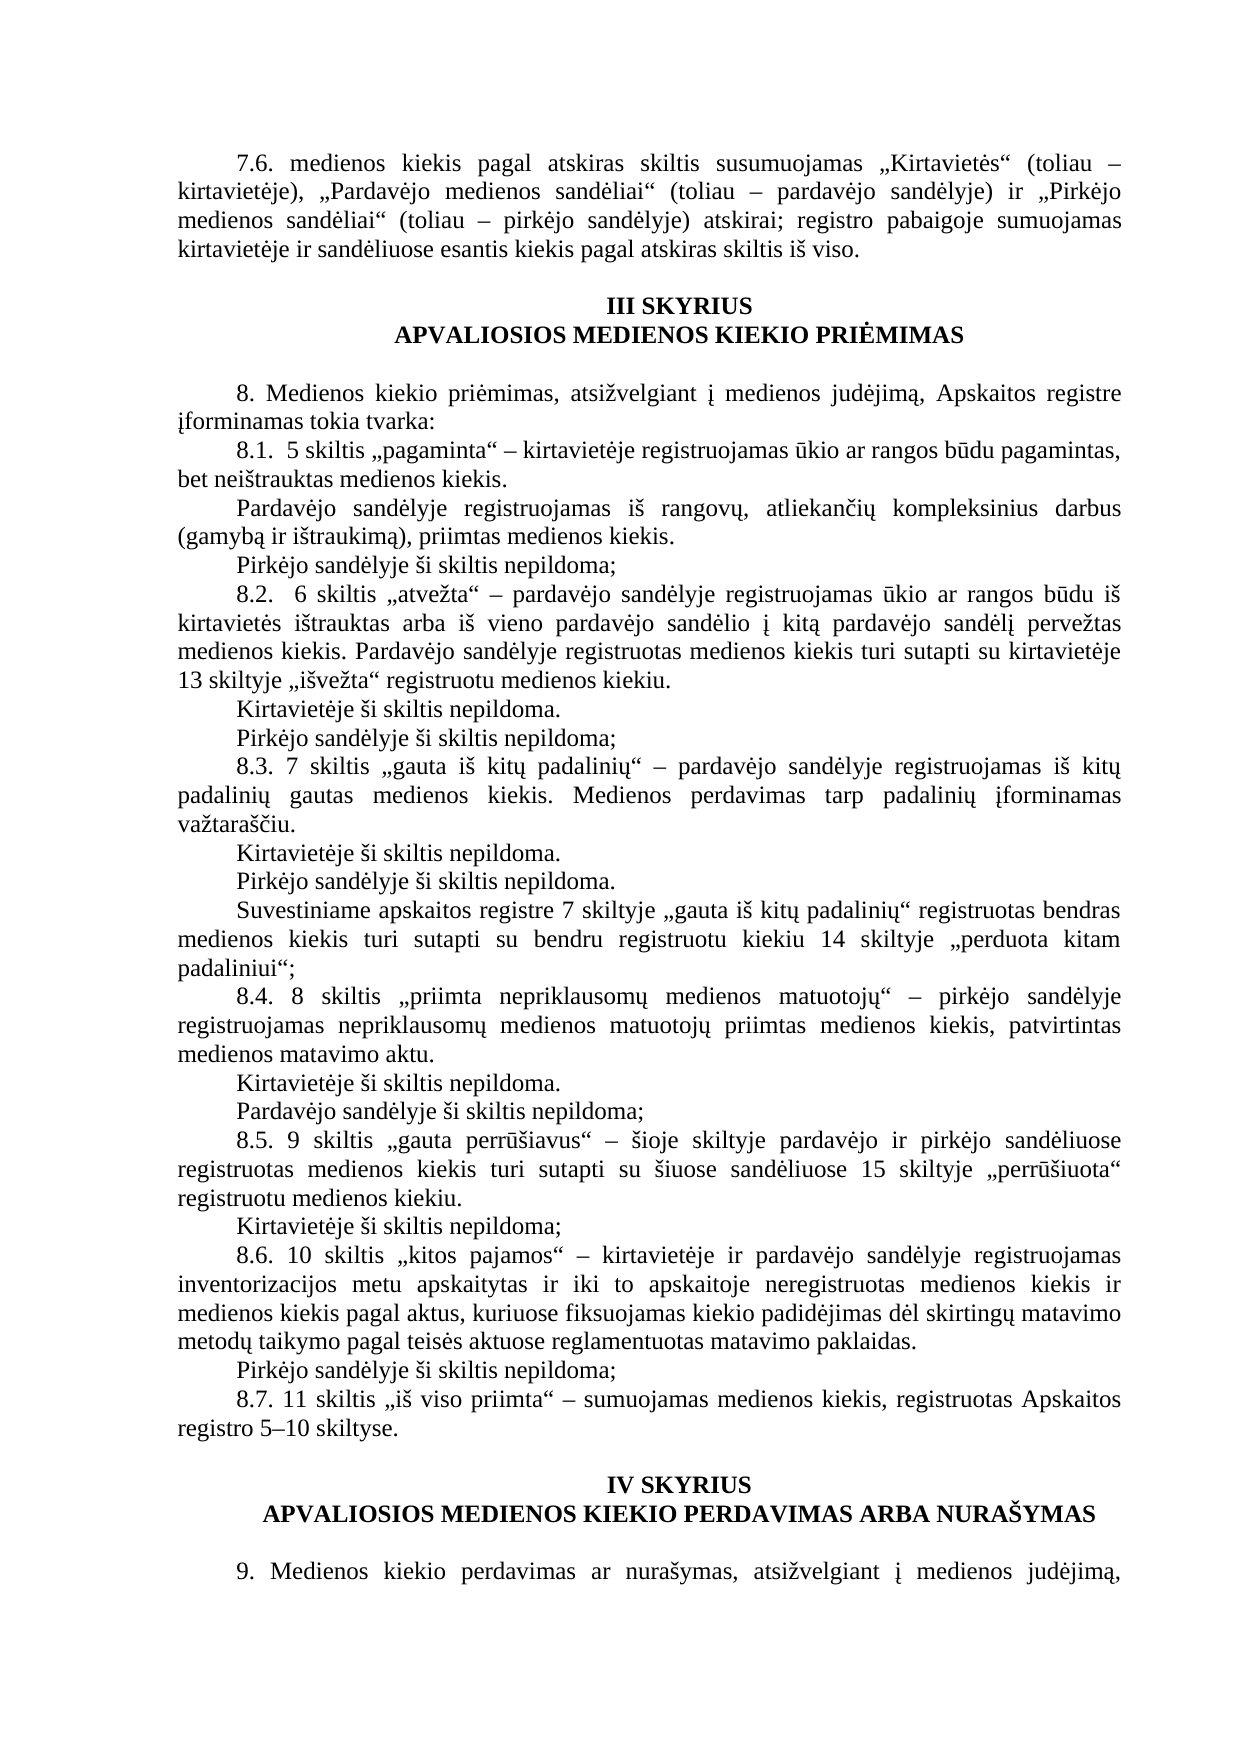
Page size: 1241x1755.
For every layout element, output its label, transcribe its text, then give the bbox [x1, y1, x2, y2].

text 8.4. 8 skiltis „priimta nepriklausomų medienos matuotojų“ – pirkėjo sandėlyje registruojamas nepriklausomų medienos matuotojų priimtas medienos kiekis, patvirtintas medienos matavimo aktu. [177, 981, 1122, 1068]
text Pirkėjo sandėlyje ši skiltis nepildoma. [177, 866, 1122, 895]
text Kirtavietėje ši skiltis nepildoma. [177, 838, 1122, 866]
text Pardavėjo sandėlyje registruojamas iš rangovų, atliekančių kompleksinius darbus (gamybą ir ištraukimą), priimtas medienos kiekis. [177, 493, 1122, 550]
text 8. Medienos kiekio priėmimas, atsižvelgiant į medienos judėjimą, Apskaitos registre įforminamas tokia tvarka: [177, 378, 1122, 435]
text III SKYRIUS [177, 291, 1122, 320]
text 7.6. medienos kiekis pagal atskiras skiltis susumuojamas „Kirtavietės“ (toliau – kirtavietėje), „Pardavėjo medienos sandėliai“ (toliau – pardavėjo sandėlyje) ir „Pirkėjo medienos sandėliai“ (toliau – pirkėjo sandėlyje) atskirai; registro pabaigoje sumuojamas kirtavietėje ir sandėliuose esantis kiekis pagal atskiras skiltis iš viso. [177, 148, 1122, 263]
text Kirtavietėje ši skiltis nepildoma. [177, 1068, 1122, 1096]
text IV SKYRIUS [177, 1470, 1122, 1499]
text Pirkėjo sandėlyje ši skiltis nepildoma; [177, 723, 1122, 751]
text 8.7. 11 skiltis „iš viso priimta“ – sumuojamas medienos kiekis, registruotas Apskaitos registro 5–10 skiltyse. [177, 1384, 1122, 1441]
text Pirkėjo sandėlyje ši skiltis nepildoma; [177, 550, 1122, 579]
text Pardavėjo sandėlyje ši skiltis nepildoma; [177, 1096, 1122, 1125]
text APVALIOSIOS MEDIENOS KIEKIO PERDAVIMAS ARBA NURAŠYMAS [177, 1499, 1122, 1528]
text Kirtavietėje ši skiltis nepildoma. [177, 694, 1122, 723]
text Pirkėjo sandėlyje ši skiltis nepildoma; [177, 1355, 1122, 1384]
text Kirtavietėje ši skiltis nepildoma; [177, 1211, 1122, 1240]
text 9. Medienos kiekio perdavimas ar nurašymas, atsižvelgiant į medienos judėjimą, [177, 1556, 1122, 1585]
text 8.6. 10 skiltis „kitos pajamos“ – kirtavietėje ir pardavėjo sandėlyje registruojamas inventorizacijos metu apskaitytas ir iki to apskaitoje neregistruotas medienos kiekis ir medienos kiekis pagal aktus, kuriuose fiksuojamas kiekio padidėjimas dėl skirtingų matavimo metodų taikymo pagal teisės aktuose reglamentuotas matavimo paklaidas. [177, 1240, 1122, 1355]
text 8.5. 9 skiltis „gauta perrūšiavus“ – šioje skiltyje pardavėjo ir pirkėjo sandėliuose registruotas medienos kiekis turi sutapti su šiuose sandėliuose 15 skiltyje „perrūšiuota“ registruotu medienos kiekiu. [177, 1125, 1122, 1211]
text 8.2. 6 skiltis „atvežta“ – pardavėjo sandėlyje registruojamas ūkio ar rangos būdu iš kirtavietės ištrauktas arba iš vieno pardavėjo sandėlio į kitą pardavėjo sandėlį pervežtas medienos kiekis. Pardavėjo sandėlyje registruotas medienos kiekis turi sutapti su kirtavietėje 13 skiltyje „išvežta“ registruotu medienos kiekiu. [177, 579, 1122, 694]
text 8.3. 7 skiltis „gauta iš kitų padalinių“ – pardavėjo sandėlyje registruojamas iš kitų padalinių gautas medienos kiekis. Medienos perdavimas tarp padalinių įforminamas važtaraščiu. [177, 751, 1122, 838]
text APVALIOSIOS MEDIENOS KIEKIO PRIĖMIMAS [177, 320, 1122, 349]
text 8.1. 5 skiltis „pagaminta“ – kirtavietėje registruojamas ūkio ar rangos būdu pagamintas, bet neištrauktas medienos kiekis. [177, 435, 1122, 493]
text Suvestiniame apskaitos registre 7 skiltyje „gauta iš kitų padalinių“ registruotas bendras medienos kiekis turi sutapti su bendru registruotu kiekiu 14 skiltyje „perduota kitam padaliniui“; [177, 895, 1122, 981]
